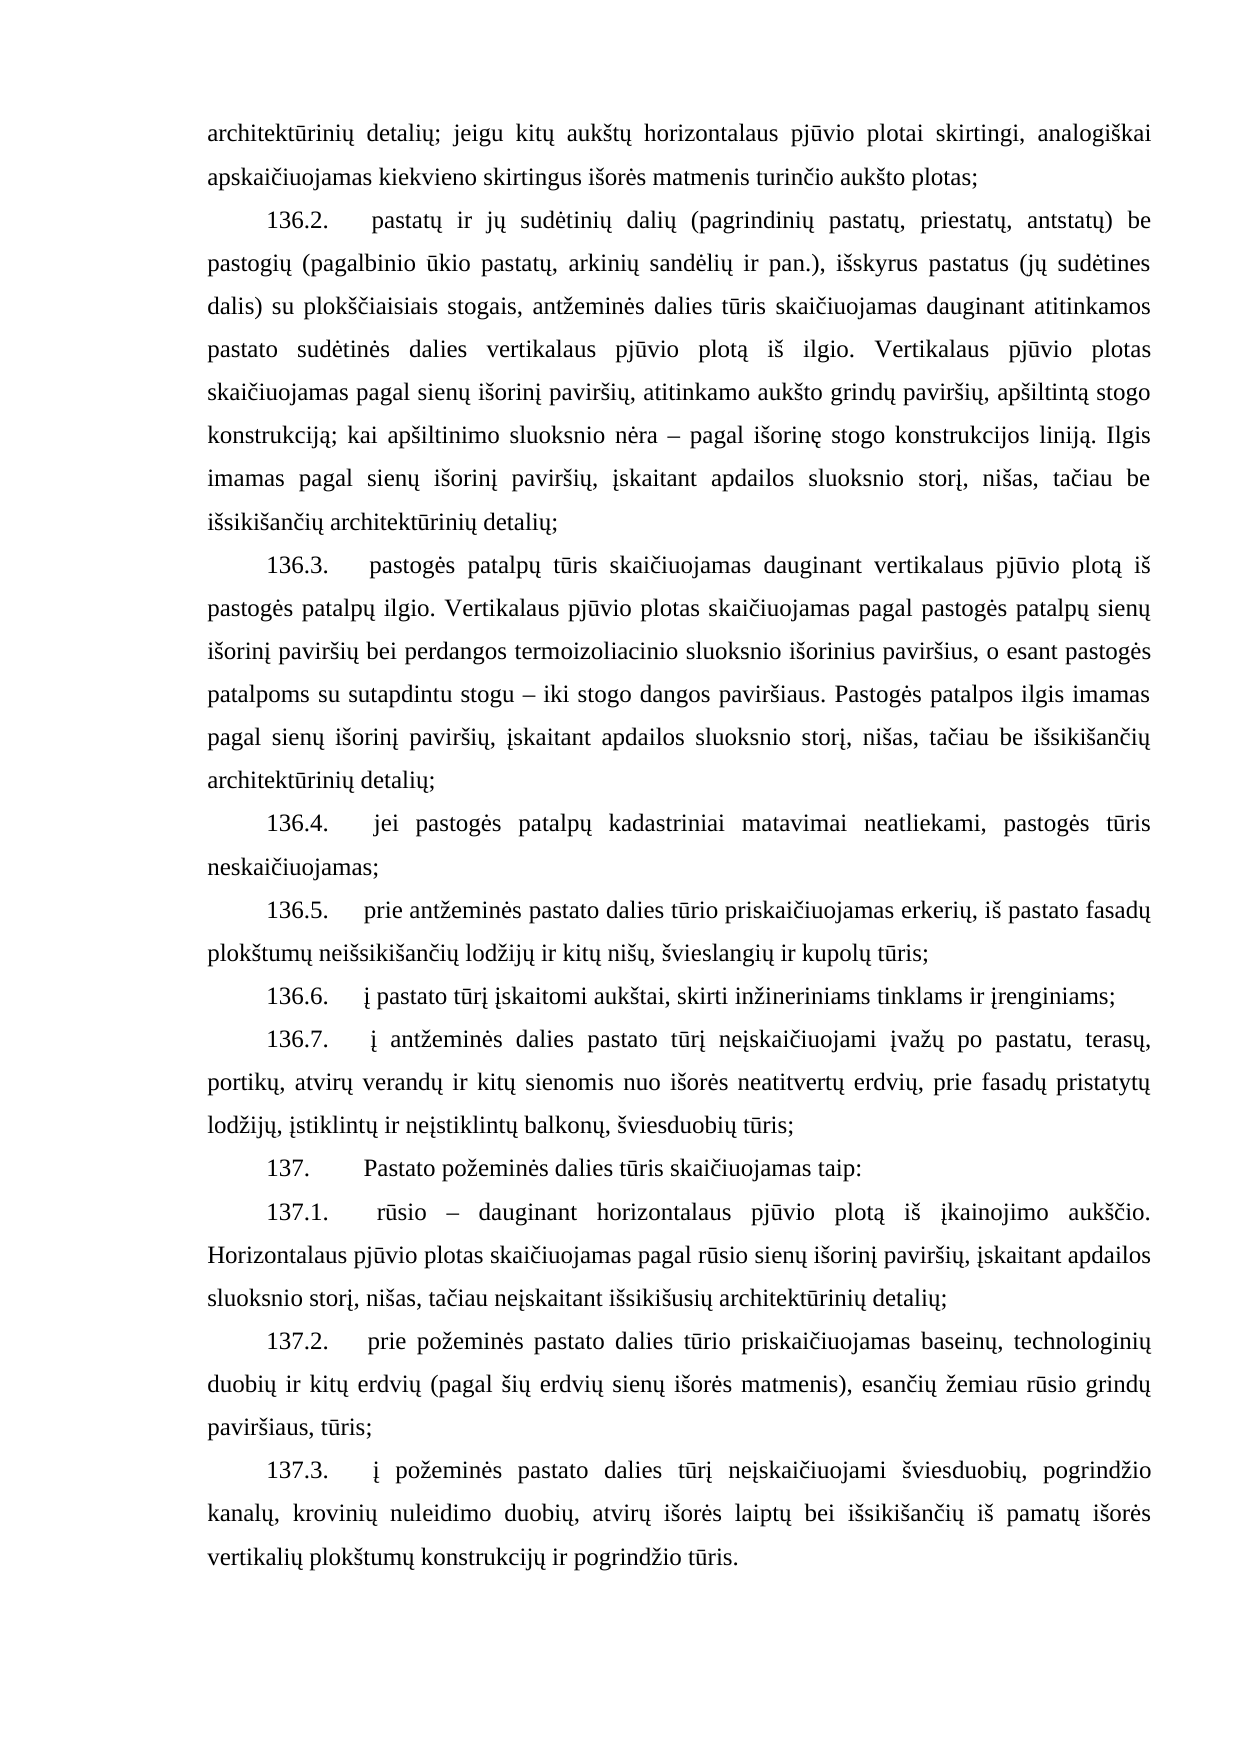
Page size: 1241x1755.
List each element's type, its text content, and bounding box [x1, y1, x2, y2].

text 136.6. į pastato tūrį įskaitomi aukštai, skirti inžineriniams tinklams ir įrenginiams; [207, 981, 1152, 1010]
text architektūrinių detalių; jeigu kitų aukštų horizontalaus pjūvio plotai skirtingi, analogiškai apskaičiuojamas kiekvieno skirtingus išorės matmenis turinčio aukšto plotas; [207, 118, 1152, 190]
text 136.7. į antžeminės dalies pastato tūrį neįskaičiuojami įvažų po pastatu, terasų, portikų, atvirų verandų ir kitų sienomis nuo išorės neatitvertų erdvių, prie fasadų pristatytų lodžijų, įstiklintų ir neįstiklintų balkonų, šviesduobių tūris; [207, 1024, 1152, 1139]
text 136.2. pastatų ir jų sudėtinių dalių (pagrindinių pastatų, priestatų, antstatų) be pastogių (pagalbinio ūkio pastatų, arkinių sandėlių ir pan.), išskyrus pastatus (jų sudėtines dalis) su plokščiaisiais stogais, antžeminės dalies tūris skaičiuojamas dauginant atitinkamos pastato sudėtinės dalies vertikalaus pjūvio plotą iš ilgio. Vertikalaus pjūvio plotas skaičiuojamas pagal sienų išorinį paviršių, atitinkamo aukšto grindų paviršių, apšiltintą stogo konstrukciją; kai apšiltinimo sluoksnio nėra – pagal išorinę stogo konstrukcijos liniją. Ilgis imamas pagal sienų išorinį paviršių, įskaitant apdailos sluoksnio storį, nišas, tačiau be išsikišančių architektūrinių detalių; [207, 205, 1152, 535]
text 136.5. prie antžeminės pastato dalies tūrio priskaičiuojamas erkerių, iš pastato fasadų plokštumų neišsikišančių lodžijų ir kitų nišų, švieslangių ir kupolų tūris; [207, 895, 1152, 967]
text 137.1. rūsio – dauginant horizontalaus pjūvio plotą iš įkainojimo aukščio. Horizontalaus pjūvio plotas skaičiuojamas pagal rūsio sienų išorinį paviršių, įskaitant apdailos sluoksnio storį, nišas, tačiau neįskaitant išsikišusių architektūrinių detalių; [207, 1197, 1152, 1312]
text 137. Pastato požeminės dalies tūris skaičiuojamas taip: [207, 1153, 1152, 1182]
text 137.3. į požeminės pastato dalies tūrį neįskaičiuojami šviesduobių, pogrindžio kanalų, krovinių nuleidimo duobių, atvirų išorės laiptų bei išsikišančių iš pamatų išorės vertikalių plokštumų konstrukcijų ir pogrindžio tūris. [207, 1455, 1152, 1570]
text 136.4. jei pastogės patalpų kadastriniai matavimai neatliekami, pastogės tūris neskaičiuojamas; [207, 808, 1152, 880]
text 137.2. prie požeminės pastato dalies tūrio priskaičiuojamas baseinų, technologinių duobių ir kitų erdvių (pagal šių erdvių sienų išorės matmenis), esančių žemiau rūsio grindų paviršiaus, tūris; [207, 1326, 1152, 1441]
text 136.3. pastogės patalpų tūris skaičiuojamas dauginant vertikalaus pjūvio plotą iš pastogės patalpų ilgio. Vertikalaus pjūvio plotas skaičiuojamas pagal pastogės patalpų sienų išorinį paviršių bei perdangos termoizoliacinio sluoksnio išorinius paviršius, o esant pastogės patalpoms su sutapdintu stogu – iki stogo dangos paviršiaus. Pastogės patalpos ilgis imamas pagal sienų išorinį paviršių, įskaitant apdailos sluoksnio storį, nišas, tačiau be išsikišančių architektūrinių detalių; [207, 550, 1152, 794]
